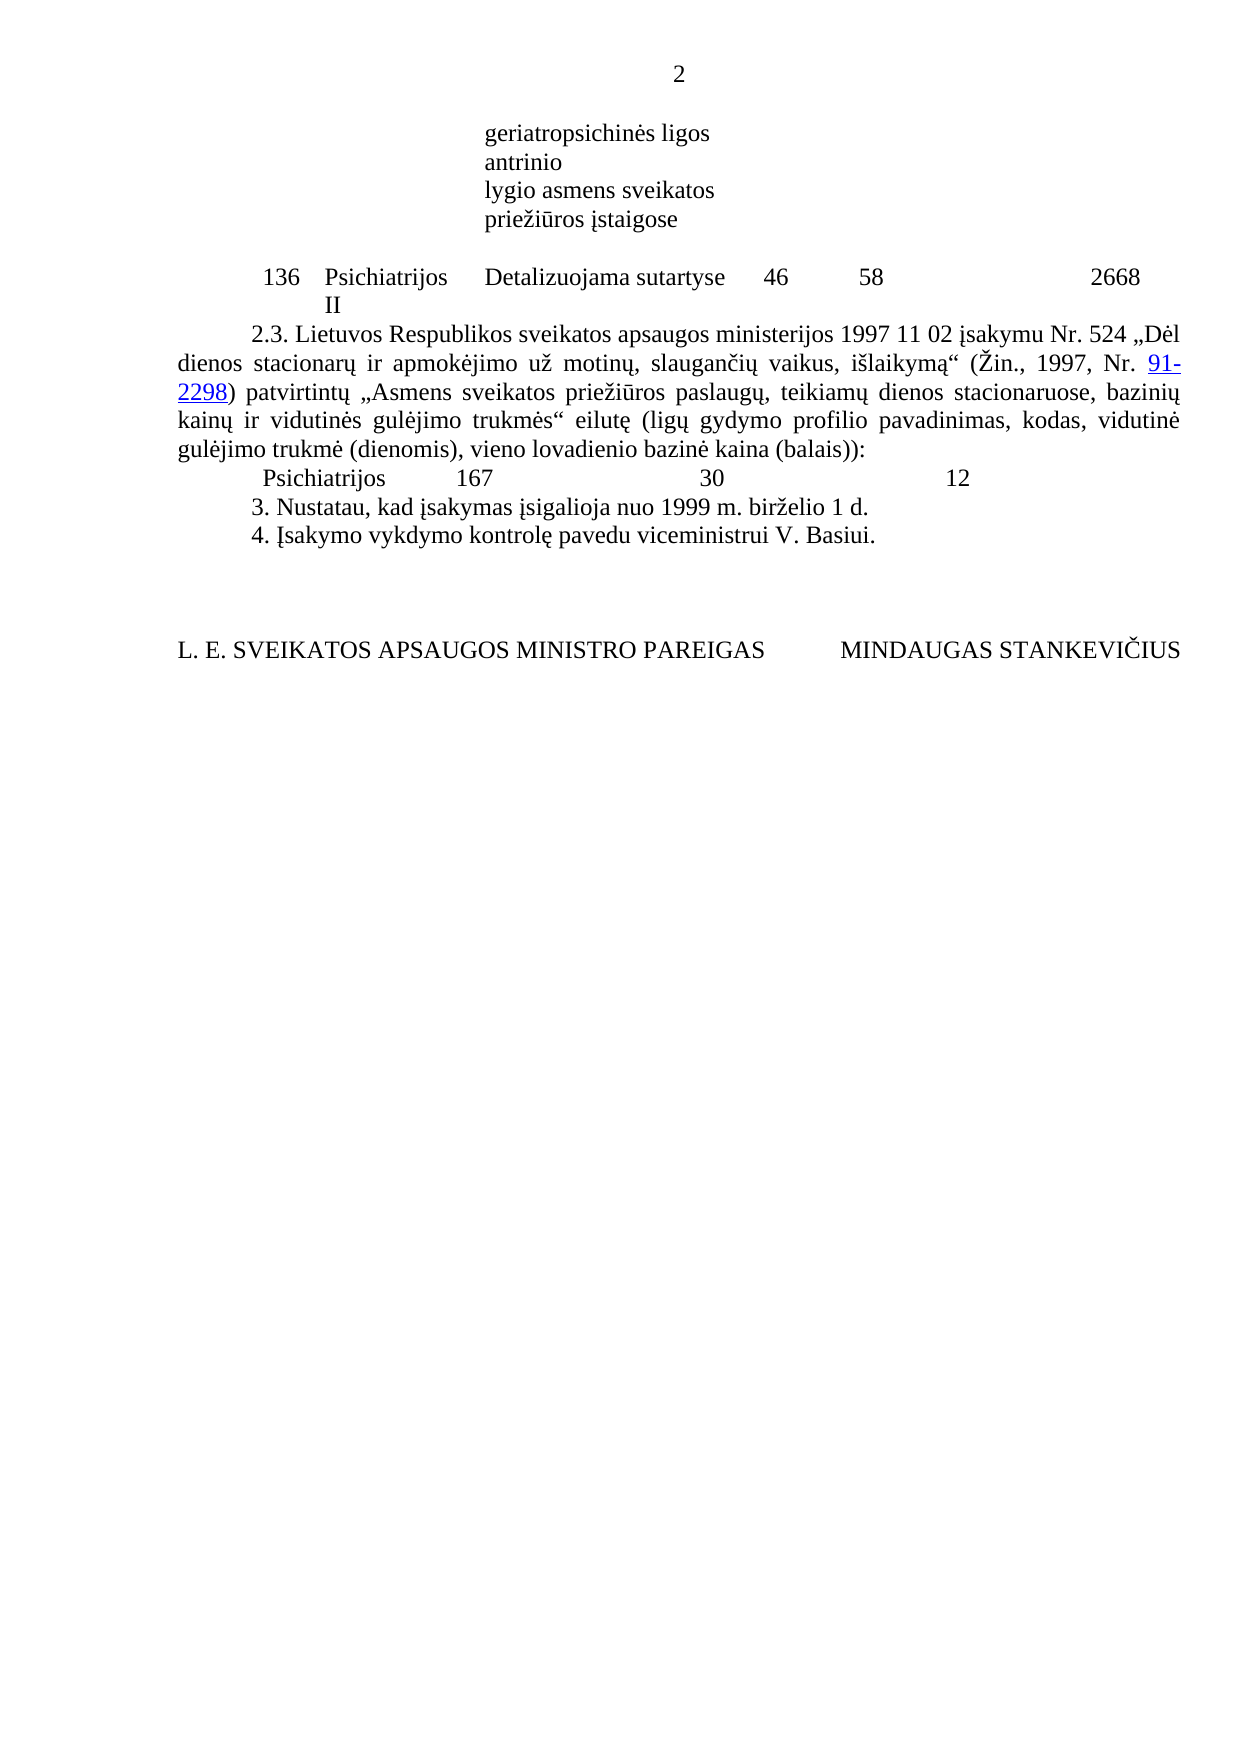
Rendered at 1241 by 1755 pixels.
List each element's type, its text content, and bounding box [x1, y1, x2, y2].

table_header Psichiatrijos [177, 463, 444, 492]
table_cell [848, 176, 1079, 233]
table_cell [177, 176, 313, 233]
table_cell [177, 233, 313, 262]
text 3. Nustatau, kad įsakymas įsigalioja nuo 1999 m. birželio 1 d. [177, 492, 1181, 521]
text L. e. sveikatos apsaugos ministro pareigas Mindaugas Stankevičius [177, 636, 1181, 664]
table_cell [752, 176, 847, 233]
table_cell lygio asmens sveikatos priežiūros įstaigose [473, 176, 752, 233]
table_cell [177, 118, 313, 176]
table_cell Detalizuojama sutartyse [473, 262, 752, 319]
table_cell geriatropsichinės ligos antrinio [473, 118, 752, 176]
table_cell [848, 233, 1079, 262]
table_cell [313, 176, 473, 233]
table_cell [752, 233, 847, 262]
table_cell [848, 118, 1079, 176]
table_cell [752, 118, 847, 176]
table_cell Psichiatrijos II [313, 262, 473, 319]
table_cell [1079, 233, 1181, 262]
table_cell [313, 118, 473, 176]
table_cell [1079, 118, 1181, 176]
table_cell [473, 233, 752, 262]
table_cell [1079, 176, 1181, 233]
table_cell 2668 [1079, 262, 1181, 319]
text 2.3. Lietuvos Respublikos sveikatos apsaugos ministerijos 1997 11 02 įsakymu Nr. 524 „Dėl dienos stacionarų ir apmokėjimo už motinų, slaugančių vaikus, išlaikymą“ (Žin., 1997, Nr. 91-2298) patvirtintų „Asmens sveikatos priežiūros paslaugų, teikiamų dienos stacionaruose, bazinių kainų ir vidutinės gulėjimo trukmės“ eilutę (ligų gydymo profilio pavadinimas, kodas, vidutinė gulėjimo trukmė (dienomis), vieno lovadienio bazinė kaina (balais)): [177, 319, 1181, 463]
table_header 30 [688, 463, 934, 492]
table_cell [313, 233, 473, 262]
text 4. Įsakymo vykdymo kontrolę pavedu viceministrui V. Basiui. [177, 521, 1181, 549]
table_header 12 [934, 463, 1181, 492]
table_cell 58 [848, 262, 1079, 319]
table_header 167 [444, 463, 688, 492]
table_cell 136 [177, 262, 313, 319]
table_cell 46 [752, 262, 847, 319]
